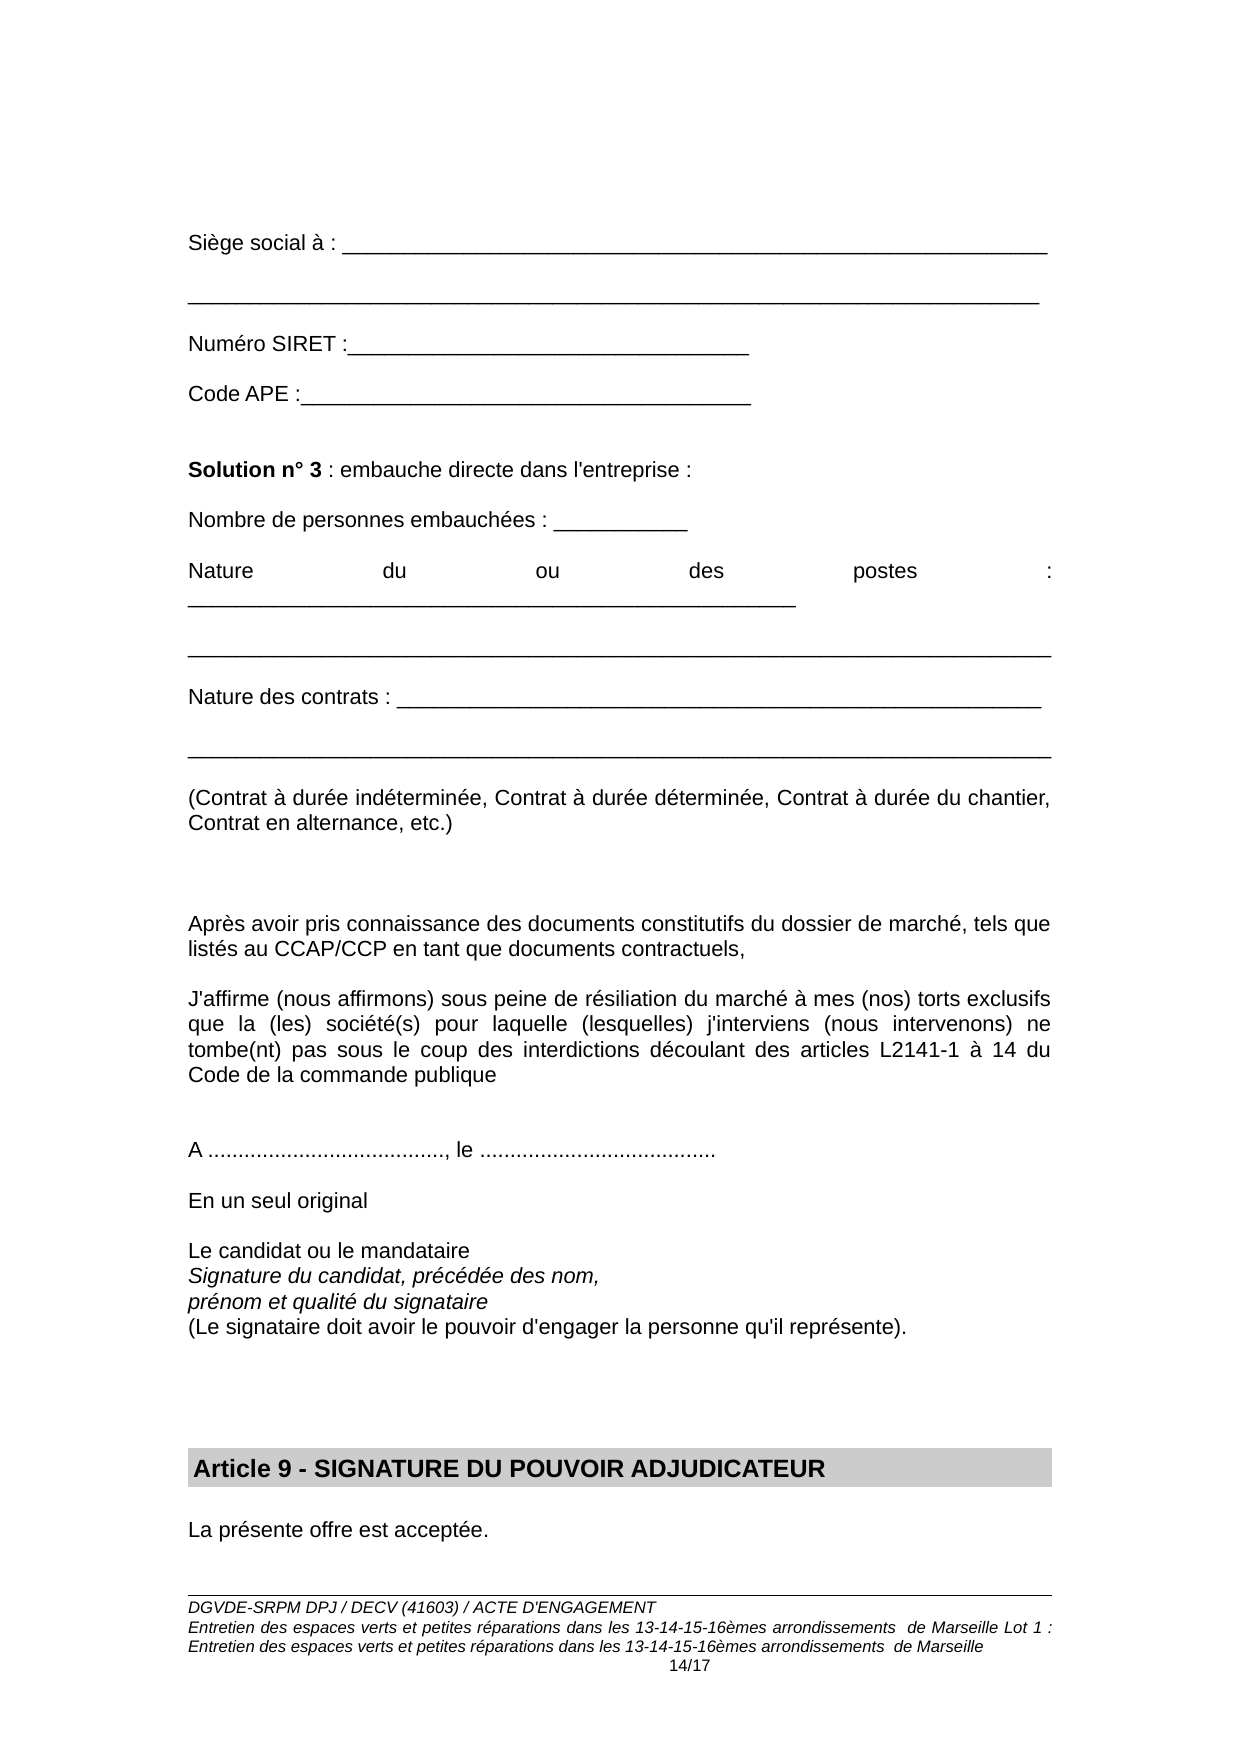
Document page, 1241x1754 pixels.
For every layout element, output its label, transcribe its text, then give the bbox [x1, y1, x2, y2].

text (Le signataire doit avoir le pouvoir d'engager la personne qu'il représente). [188, 1314, 1052, 1339]
text A ......................................., le ....................................... [188, 1137, 1052, 1162]
text _______________________________________________________________________ [188, 633, 1052, 658]
text Après avoir pris connaissance des documents constitutifs du dossier de marché, tels que listés au CCAP/CCP en tant que documents contractuels, [188, 910, 1052, 961]
text Nature des contrats : _____________________________________________________ [188, 683, 1052, 709]
text Solution n° 3 : embauche directe dans l'entreprise : [188, 457, 1052, 482]
text Le candidat ou le mandataire [188, 1238, 1052, 1263]
text prénom et qualité du signataire [188, 1288, 1052, 1314]
text En un seul original [188, 1188, 1052, 1213]
text La présente offre est acceptée. [188, 1517, 1052, 1542]
text Nature du ou des postes : __________________________________________________ [188, 557, 1052, 608]
text Signature du candidat, précédée des nom, [188, 1263, 1052, 1288]
text Siège social à : __________________________________________________________ [188, 230, 1052, 255]
text J'affirme (nous affirmons) sous peine de résiliation du marché à mes (nos) torts exclusifs que la (les) société(s) pour laquelle (lesquelles) j'interviens (nous intervenons) ne tombe(nt) pas sous le coup des interdictions découlant des articles L2141-1 à 14 du Code de la commande publique [188, 986, 1052, 1087]
text Numéro SIRET :_________________________________ [188, 331, 1052, 356]
text Code APE :_____________________________________ [188, 381, 1052, 406]
subtitle SIGNATURE DU POUVOIR ADJUDICATEUR [190, 1451, 1050, 1485]
text ______________________________________________________________________ [188, 280, 1052, 305]
text Nombre de personnes embauchées : ___________ [188, 507, 1052, 532]
text _______________________________________________________________________ [188, 734, 1052, 759]
text (Contrat à durée indéterminée, Contrat à durée déterminée, Contrat à durée du chantier, Contrat en alternance, etc.) [188, 784, 1052, 835]
